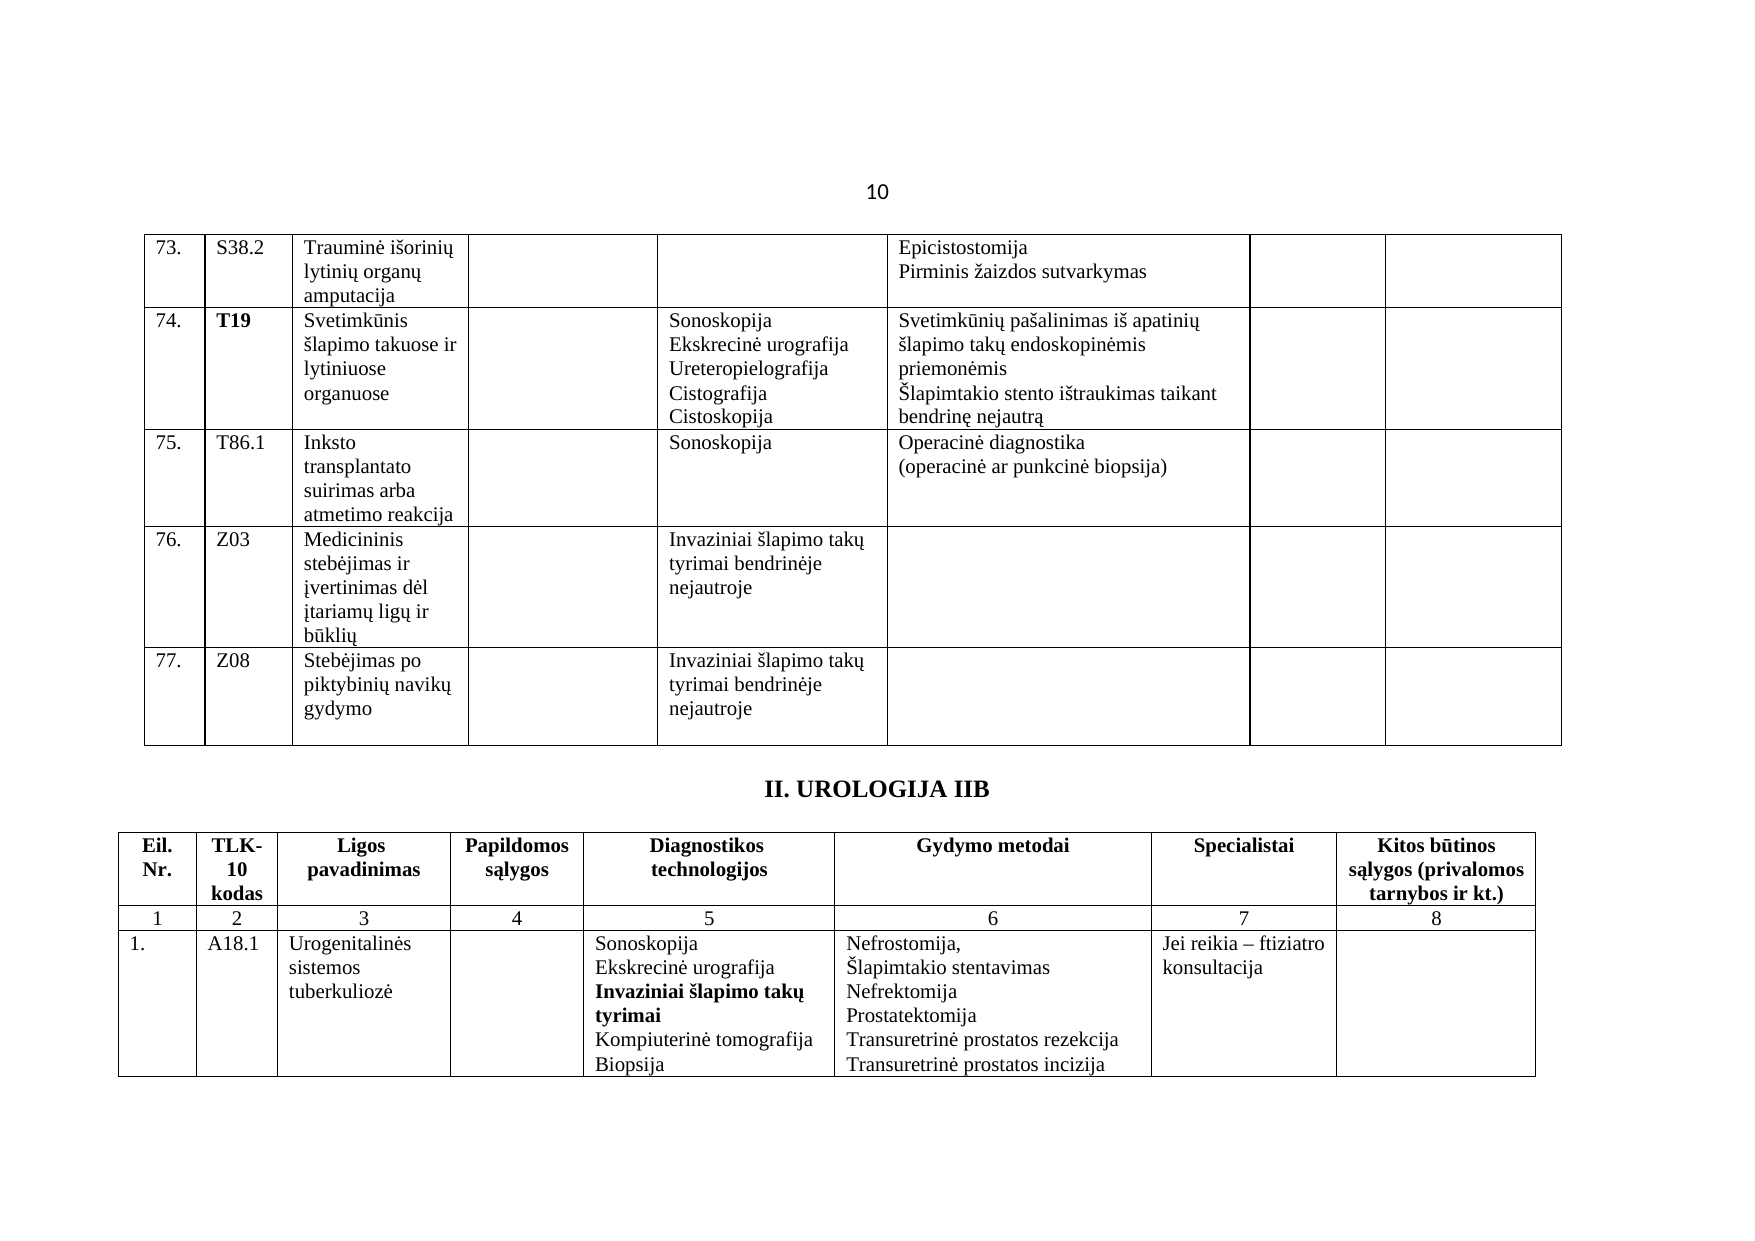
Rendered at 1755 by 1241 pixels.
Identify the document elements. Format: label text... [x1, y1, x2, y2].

table_cell [1337, 931, 1535, 1076]
table_cell Urogenitalinės sistemos tuberkuliozė [278, 931, 450, 1076]
table_cell [469, 430, 657, 526]
table_cell [1386, 235, 1561, 307]
table_cell [451, 931, 583, 1076]
table_cell Sonoskopija Ekskrecinė urografija Invaziniai šlapimo takų tyrimai Kompiuterinė tomografija Biopsija [584, 931, 834, 1076]
table_cell [1386, 430, 1561, 526]
table_cell [1386, 308, 1561, 428]
table_cell [1386, 527, 1561, 647]
table_cell 75. [145, 430, 204, 526]
table_header Gydymo metodai [835, 833, 1151, 905]
table_cell Medicininis stebėjimas ir įvertinimas dėl įtariamų ligų ir būklių [293, 527, 468, 647]
table_header Ligos pavadinimas [278, 833, 450, 905]
table_cell Invaziniai šlapimo takų tyrimai bendrinėje nejautroje [658, 648, 887, 744]
table_cell 7 [1152, 906, 1336, 930]
table_cell 1 [119, 906, 196, 930]
table_cell 2 [197, 906, 277, 930]
table_cell A18.1 [197, 931, 277, 1076]
table_header Kitos būtinos sąlygos (privalomos tarnybos ir kt.) [1337, 833, 1535, 905]
table_cell Jei reikia – ftiziatro konsultacija [1152, 931, 1336, 1076]
table_cell Epicistostomija Pirminis žaizdos sutvarkymas [888, 235, 1249, 307]
table_cell 76. [145, 527, 204, 647]
table_cell Nefrostomija, Šlapimtakio stentavimas Nefrektomija Prostatektomija Transuretrinė prostatos rezekcija Transuretrinė prostatos incizija [835, 931, 1151, 1076]
table_cell [1251, 430, 1385, 526]
table_cell 77. [145, 648, 204, 744]
table_cell [1251, 308, 1385, 428]
table_cell 8 [1337, 906, 1535, 930]
table_cell [469, 235, 657, 307]
table_cell Sonoskopija [658, 430, 887, 526]
table_cell 74. [145, 308, 204, 428]
table_cell 73. [145, 235, 204, 307]
table_cell Operacinė diagnostika (operacinė ar punkcinė biopsija) [888, 430, 1249, 526]
table_cell [1251, 527, 1385, 647]
table_cell [469, 308, 657, 428]
table_cell Invaziniai šlapimo takų tyrimai bendrinėje nejautroje [658, 527, 887, 647]
table_cell T86.1 [206, 430, 292, 526]
table_cell [1386, 648, 1561, 744]
table_cell [888, 527, 1249, 647]
table_cell 1. [119, 931, 196, 1076]
table_cell [469, 527, 657, 647]
table_cell [1251, 648, 1385, 744]
table_cell [888, 648, 1249, 744]
table_cell Trauminė išorinių lytinių organų amputacija [293, 235, 468, 307]
table_cell S38.2 [206, 235, 292, 307]
table_cell Z08 [206, 648, 292, 744]
table_header Diagnostikos technologijos [584, 833, 834, 905]
table_cell 5 [584, 906, 834, 930]
table_cell 4 [451, 906, 583, 930]
table_cell T19 [206, 308, 292, 428]
table_cell Sonoskopija Ekskrecinė urografija Ureteropielografija Cistografija Cistoskopija [658, 308, 887, 428]
table_cell Inksto transplantato suirimas arba atmetimo reakcija [293, 430, 468, 526]
table_cell Z03 [206, 527, 292, 647]
table_cell [1251, 235, 1385, 307]
table_cell Stebėjimas po piktybinių navikų gydymo [293, 648, 468, 744]
table_cell [658, 235, 887, 307]
table_cell 6 [835, 906, 1151, 930]
table_cell Svetimkūnis šlapimo takuose ir lytiniuose organuose [293, 308, 468, 428]
table_header Eil. Nr. [119, 833, 196, 905]
table_header Papildomos sąlygos [451, 833, 583, 905]
text II. UROLOGIJA IIB [118, 774, 1636, 803]
table_cell 3 [278, 906, 450, 930]
table_header Specialistai [1152, 833, 1336, 905]
table_cell [469, 648, 657, 744]
table_header TLK-10 kodas [197, 833, 277, 905]
table_cell Svetimkūnių pašalinimas iš apatinių šlapimo takų endoskopinėmis priemonėmis Šlapimtakio stento ištraukimas taikant bendrinę nejautrą [888, 308, 1249, 428]
